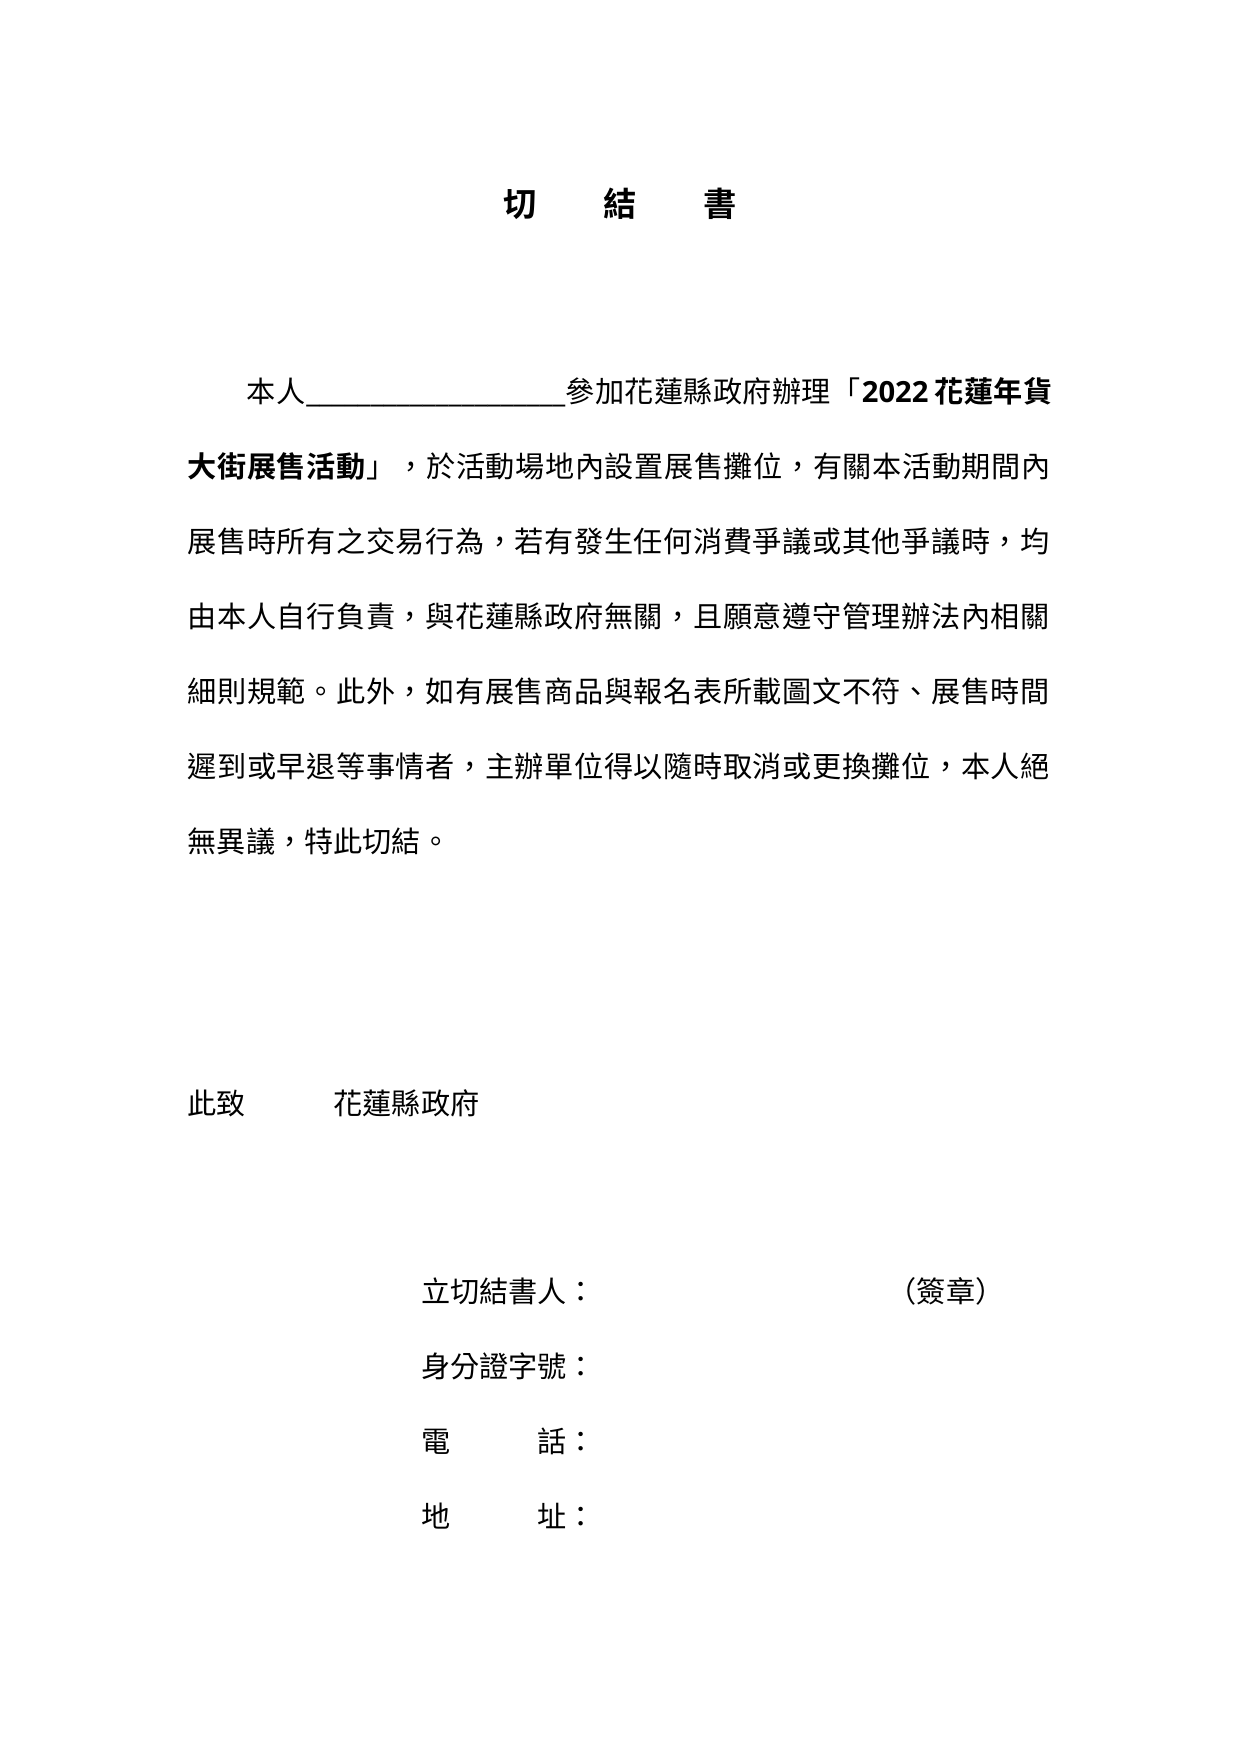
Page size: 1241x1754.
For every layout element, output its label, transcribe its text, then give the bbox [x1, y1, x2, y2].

text 地 址： [187, 1477, 1053, 1552]
text 此致 花蓮縣政府 [187, 1064, 1053, 1139]
text 切 結 書 [187, 164, 1053, 239]
text 立切結書人： （簽章） [187, 1252, 1053, 1327]
text 本人____________________參加花蓮縣政府辦理「2022花蓮年貨大街展售活動」，於活動場地內設置展售攤位，有關本活動期間內展售時所有之交易行為，若有發生任何消費爭議或其他爭議時，均由本人自行負責，與花蓮縣政府無關，且願意遵守管理辦法內相關細則規範。此外，如有展售商品與報名表所載圖文不符、展售時間遲到或早退等事情者，主辦單位得以隨時取消或更換攤位，本人絕無異議，特此切結。 [187, 352, 1053, 877]
text 電 話： [187, 1402, 1053, 1477]
text 身分證字號： [187, 1327, 1053, 1402]
